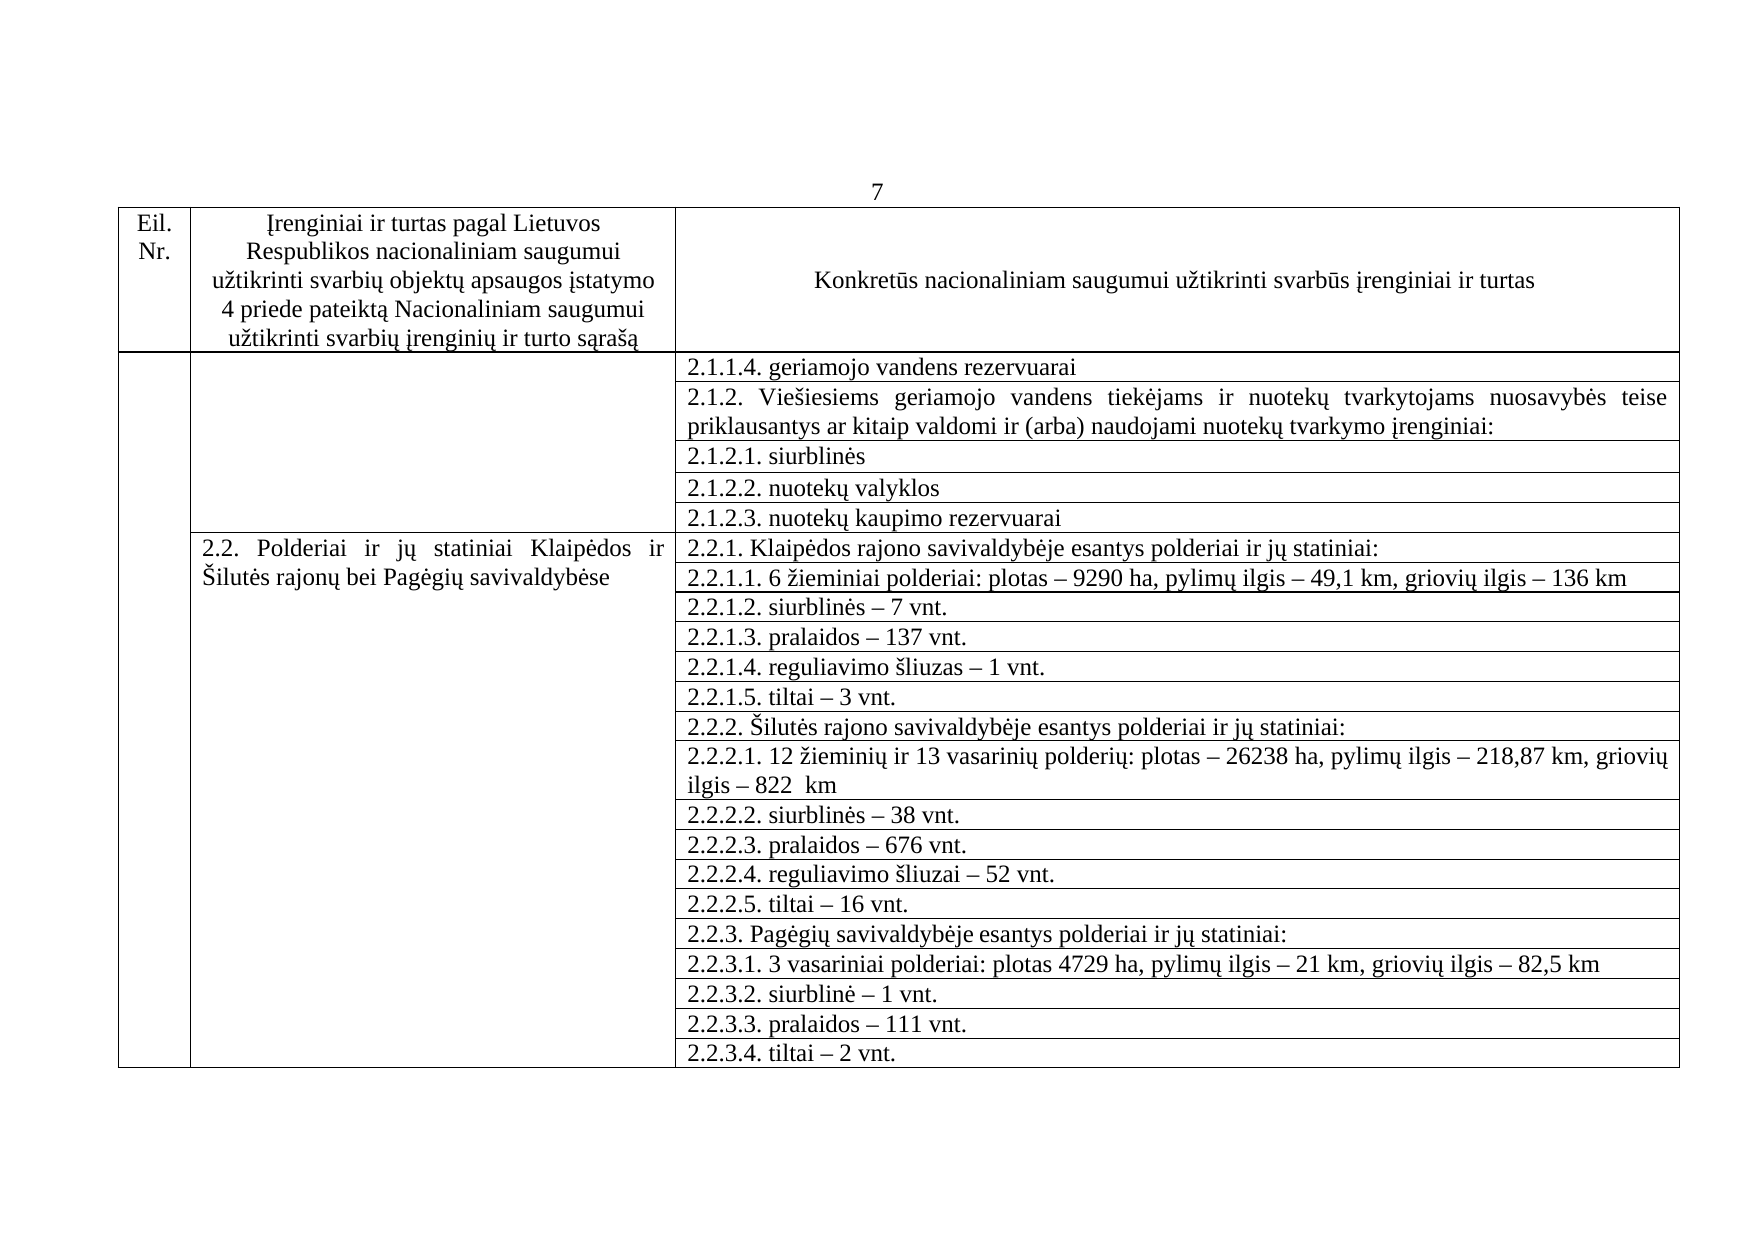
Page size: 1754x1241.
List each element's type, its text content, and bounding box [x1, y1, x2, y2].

table_cell 2.2.3.2. siurblinė – 1 vnt. [676, 979, 1679, 1008]
table_cell 2.1.2.2. nuotekų valyklos [676, 473, 1679, 502]
table_cell 2.2.2.5. tiltai – 16 vnt. [676, 889, 1679, 918]
table_cell 2.2.3.3. pralaidos – 111 vnt. [676, 1009, 1679, 1037]
table_cell 2.1.2.1. siurblinės [676, 441, 1679, 472]
table_header Konkretūs nacionaliniam saugumui užtikrinti svarbūs įrenginiai ir turtas [676, 208, 1679, 351]
table_cell 2.2.2.4. reguliavimo šliuzai – 52 vnt. [676, 860, 1679, 888]
table_cell 2.2.1. Klaipėdos rajono savivaldybėje esantys polderiai ir jų statiniai: [676, 533, 1679, 562]
table_cell 2.2.2.2. siurblinės – 38 vnt. [676, 800, 1679, 829]
table_cell 2.2.3.4. tiltai – 2 vnt. [676, 1039, 1679, 1067]
table_cell 2.2.1.3. pralaidos – 137 vnt. [676, 622, 1679, 651]
table_cell 2.2.1.1. 6 žieminiai polderiai: plotas – 9290 ha, pylimų ilgis – 49,1 km, griovių ilgis – 136 km [676, 563, 1679, 591]
table_cell 2.1.2.3. nuotekų kaupimo rezervuarai [676, 503, 1679, 532]
table_cell 2.1.2. Viešiesiems geriamojo vandens tiekėjams ir nuotekų tvarkytojams nuosavybės teise priklausantys ar kitaip valdomi ir (arba) naudojami nuotekų tvarkymo įrenginiai: [676, 382, 1679, 440]
table_cell 2.2.3. Pagėgių savivaldybėje esantys polderiai ir jų statiniai: [676, 919, 1679, 948]
table_cell 2.2.1.5. tiltai – 3 vnt. [676, 682, 1679, 711]
table_cell 2.1.1.4. geriamojo vandens rezervuarai [676, 353, 1679, 381]
table_cell 2.2. Polderiai ir jų statiniai Klaipėdos ir Šilutės rajonų bei Pagėgių savivaldybėse [191, 533, 675, 1067]
table_cell 2.2.2.1. 12 žieminių ir 13 vasarinių polderių: plotas – 26238 ha, pylimų ilgis – 218,87 km, griovių ilgis – 822 km [676, 741, 1679, 799]
table_cell 2.2.1.4. reguliavimo šliuzas – 1 vnt. [676, 652, 1679, 681]
table_cell 2.2.2. Šilutės rajono savivaldybėje esantys polderiai ir jų statiniai: [676, 712, 1679, 740]
table_cell 2.2.3.1. 3 vasariniai polderiai: plotas 4729 ha, pylimų ilgis – 21 km, griovių ilgis – 82,5 km [676, 949, 1679, 978]
table_header Įrenginiai ir turtas pagal Lietuvos Respublikos nacionaliniam saugumui užtikrinti svarbių objektų apsaugos įstatymo 4 priede pateiktą Nacionaliniam saugumui užtikrinti svarbių įrenginių ir turto sąrašą [191, 208, 675, 351]
table_cell [191, 353, 675, 532]
table_cell 2.2.1.2. siurblinės – 7 vnt. [676, 593, 1679, 621]
table_cell 2.2.2.3. pralaidos – 676 vnt. [676, 830, 1679, 858]
table_header Eil. Nr. [119, 208, 190, 351]
table_cell [119, 353, 190, 1067]
